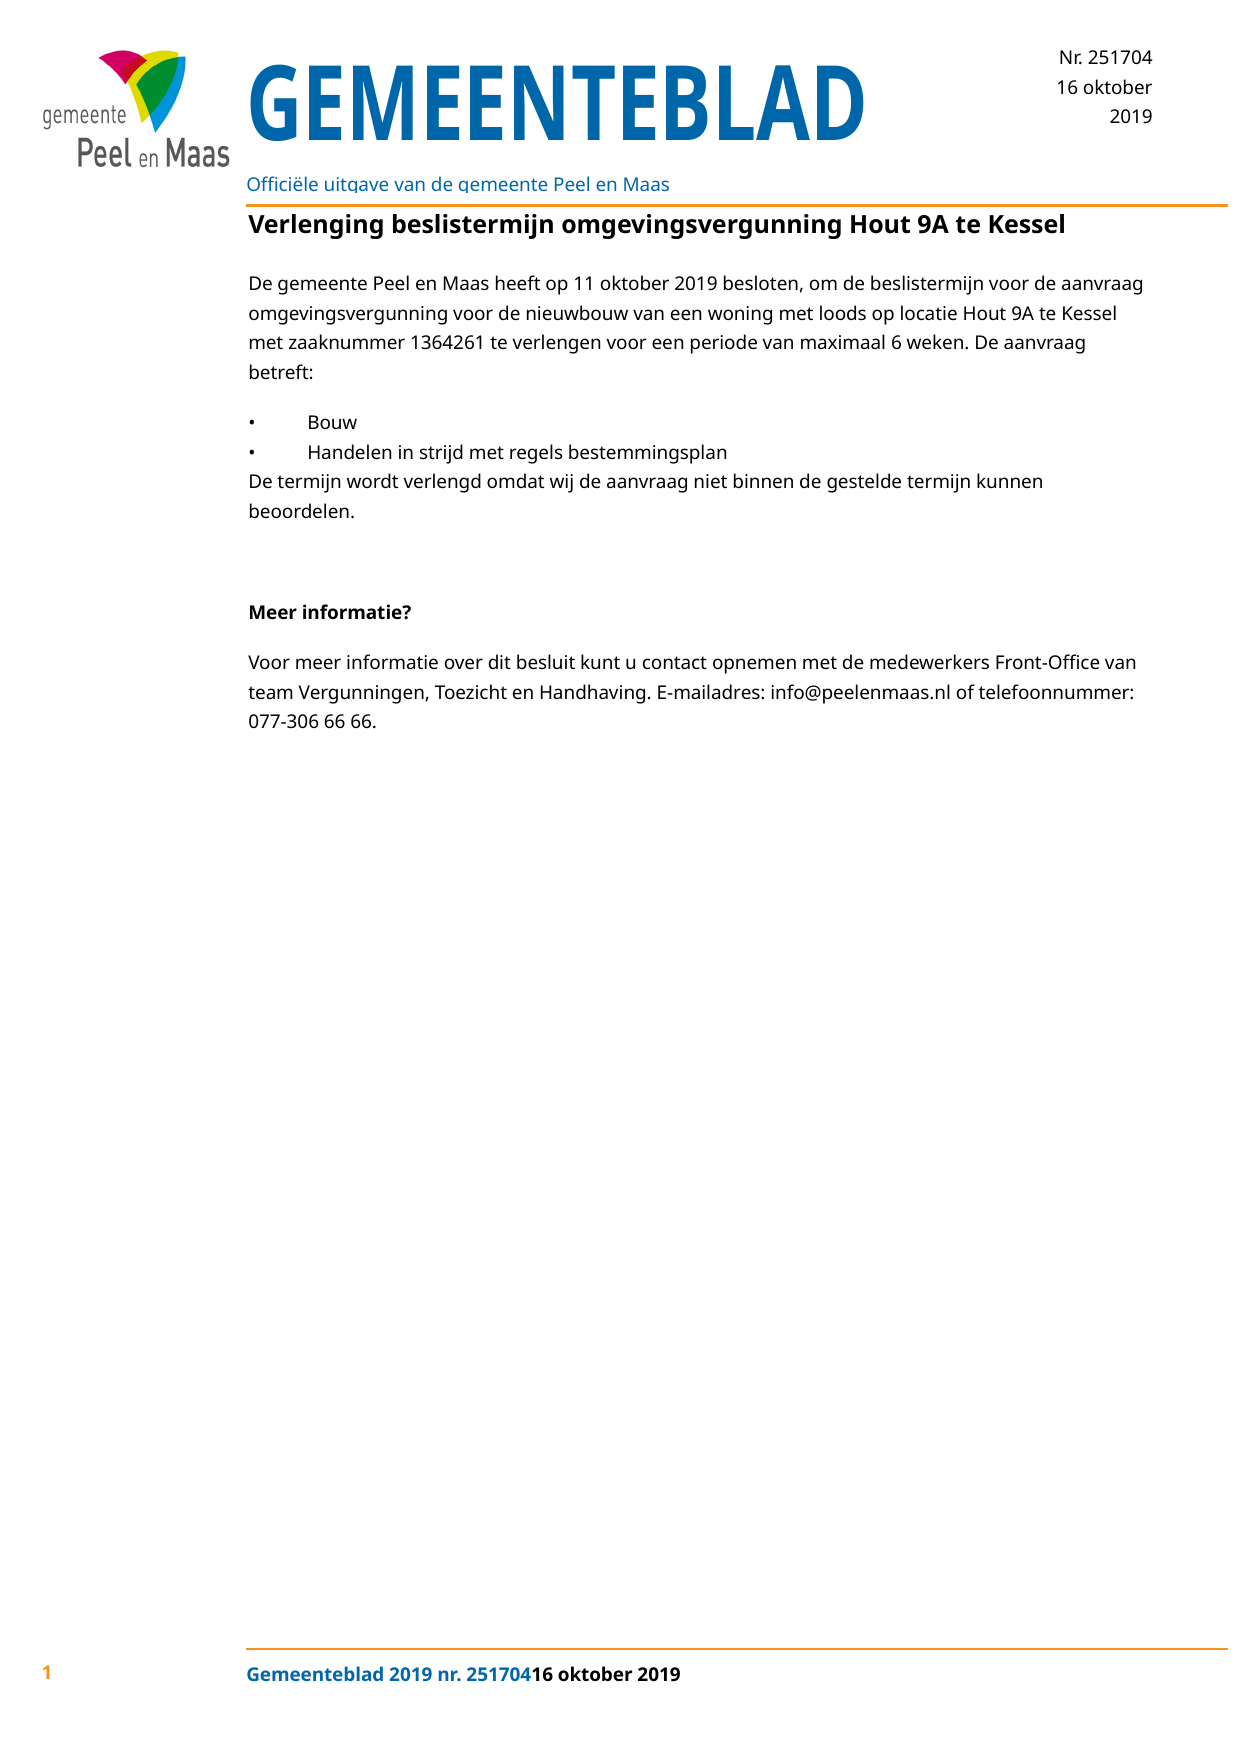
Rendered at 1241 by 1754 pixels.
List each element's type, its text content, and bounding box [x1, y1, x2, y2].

text De termijn wordt verlengd omdat wij de aanvraag niet binnen de gestelde termijn kunnen beoordelen. [248, 469, 1152, 524]
text Meer informatie? [248, 599, 1152, 625]
text Voor meer informatie over dit besluit kunt u contact opnemen met de medewerkers Front-Office van team Vergunningen, Toezicht en Handhaving. E-mailadres: info@peelenmaas.nl of telefoonnummer: 077-306 66 66. [248, 649, 1152, 734]
text Verlenging beslistermijn omgevingsvergunning Hout 9A te Kessel [248, 207, 1152, 241]
list Bouw [248, 409, 1152, 435]
picture [41, 47, 231, 172]
list Handelen in strijd met regels bestemmingsplan [248, 439, 1152, 465]
text De gemeente Peel en Maas heeft op 11 oktober 2019 besloten, om de beslistermijn voor de aanvraag omgevingsvergunning voor de nieuwbouw van een woning met loods op locatie Hout 9A te Kessel met zaaknummer 1364261 te verlengen voor een periode van maximaal 6 weken. De aanvraag betreft: [248, 270, 1152, 385]
